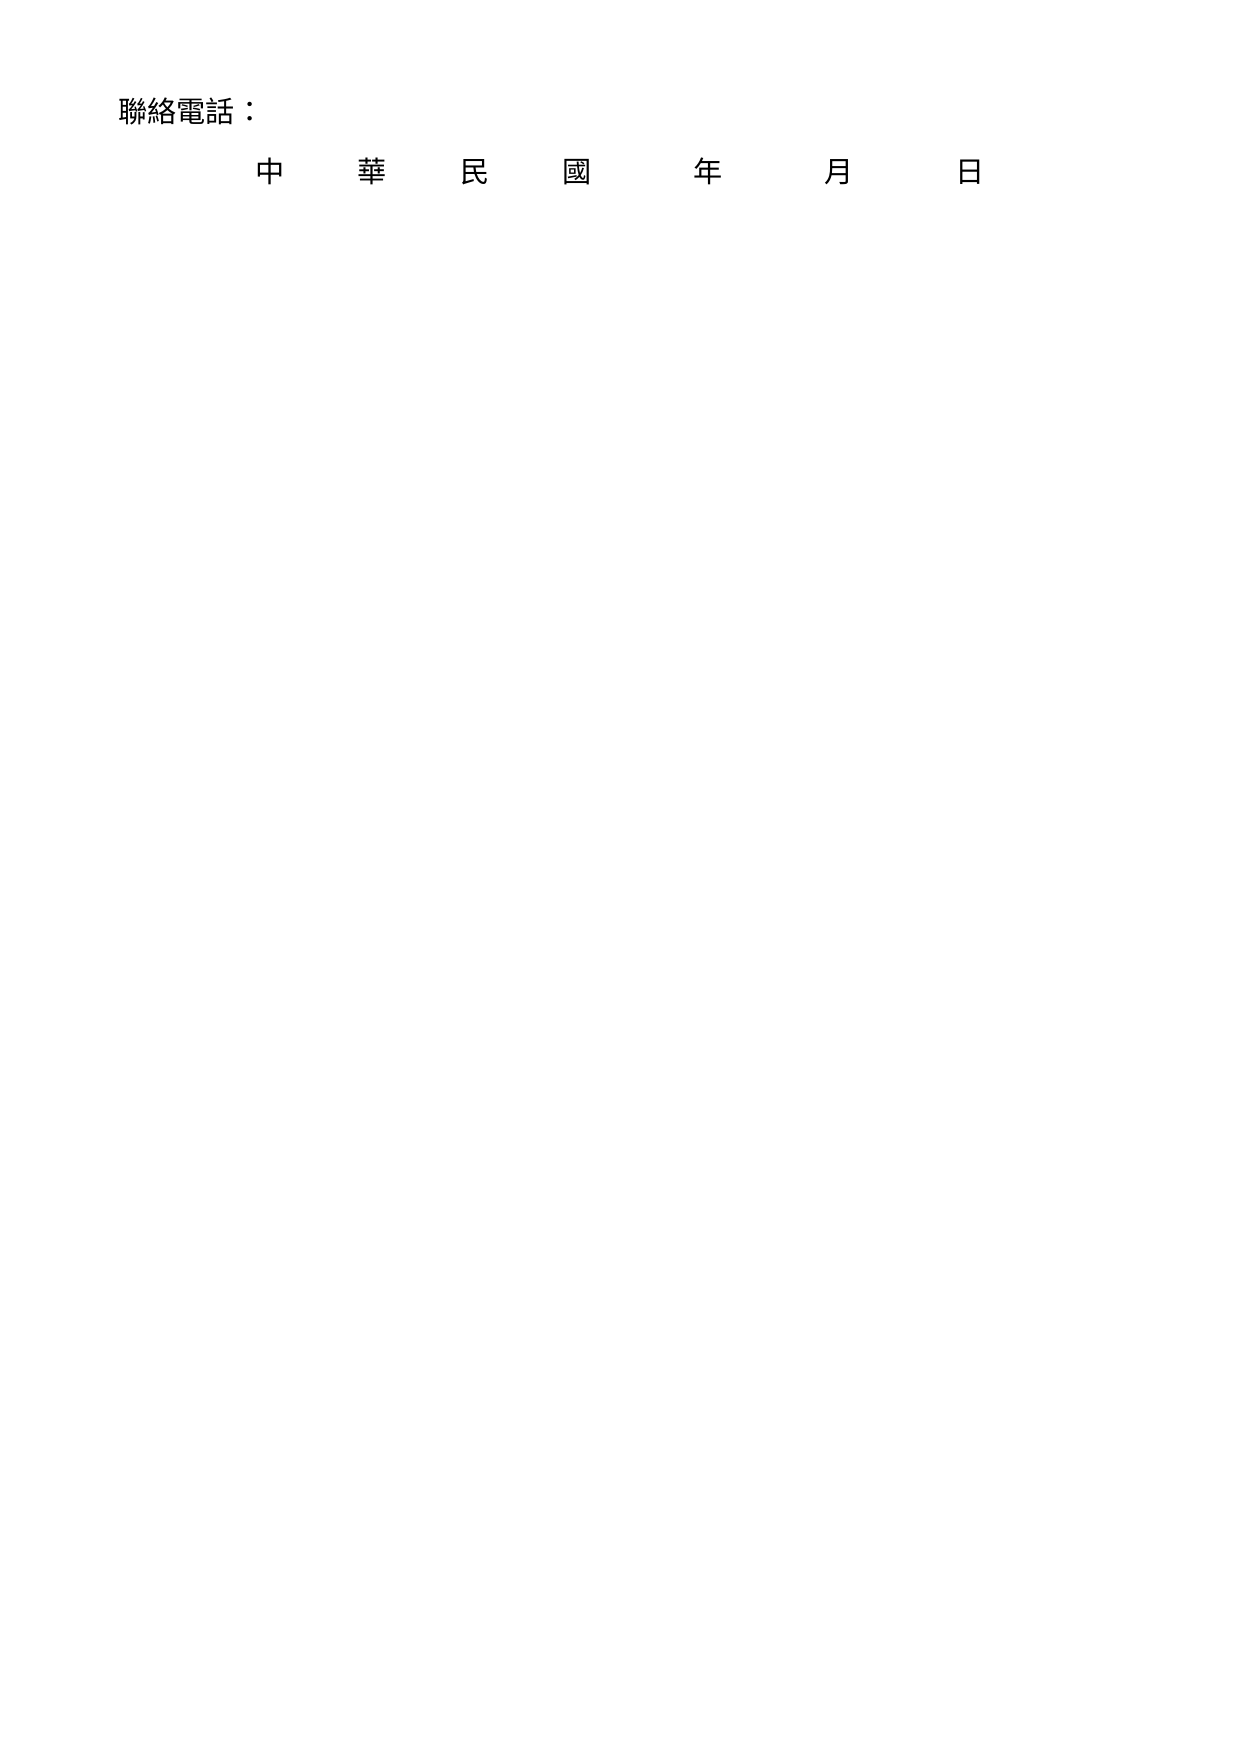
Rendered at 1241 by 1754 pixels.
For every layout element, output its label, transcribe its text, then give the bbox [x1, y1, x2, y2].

text 中 華 民 國 年 月 日 [118, 149, 1122, 191]
text 聯絡電話： [118, 89, 1122, 130]
